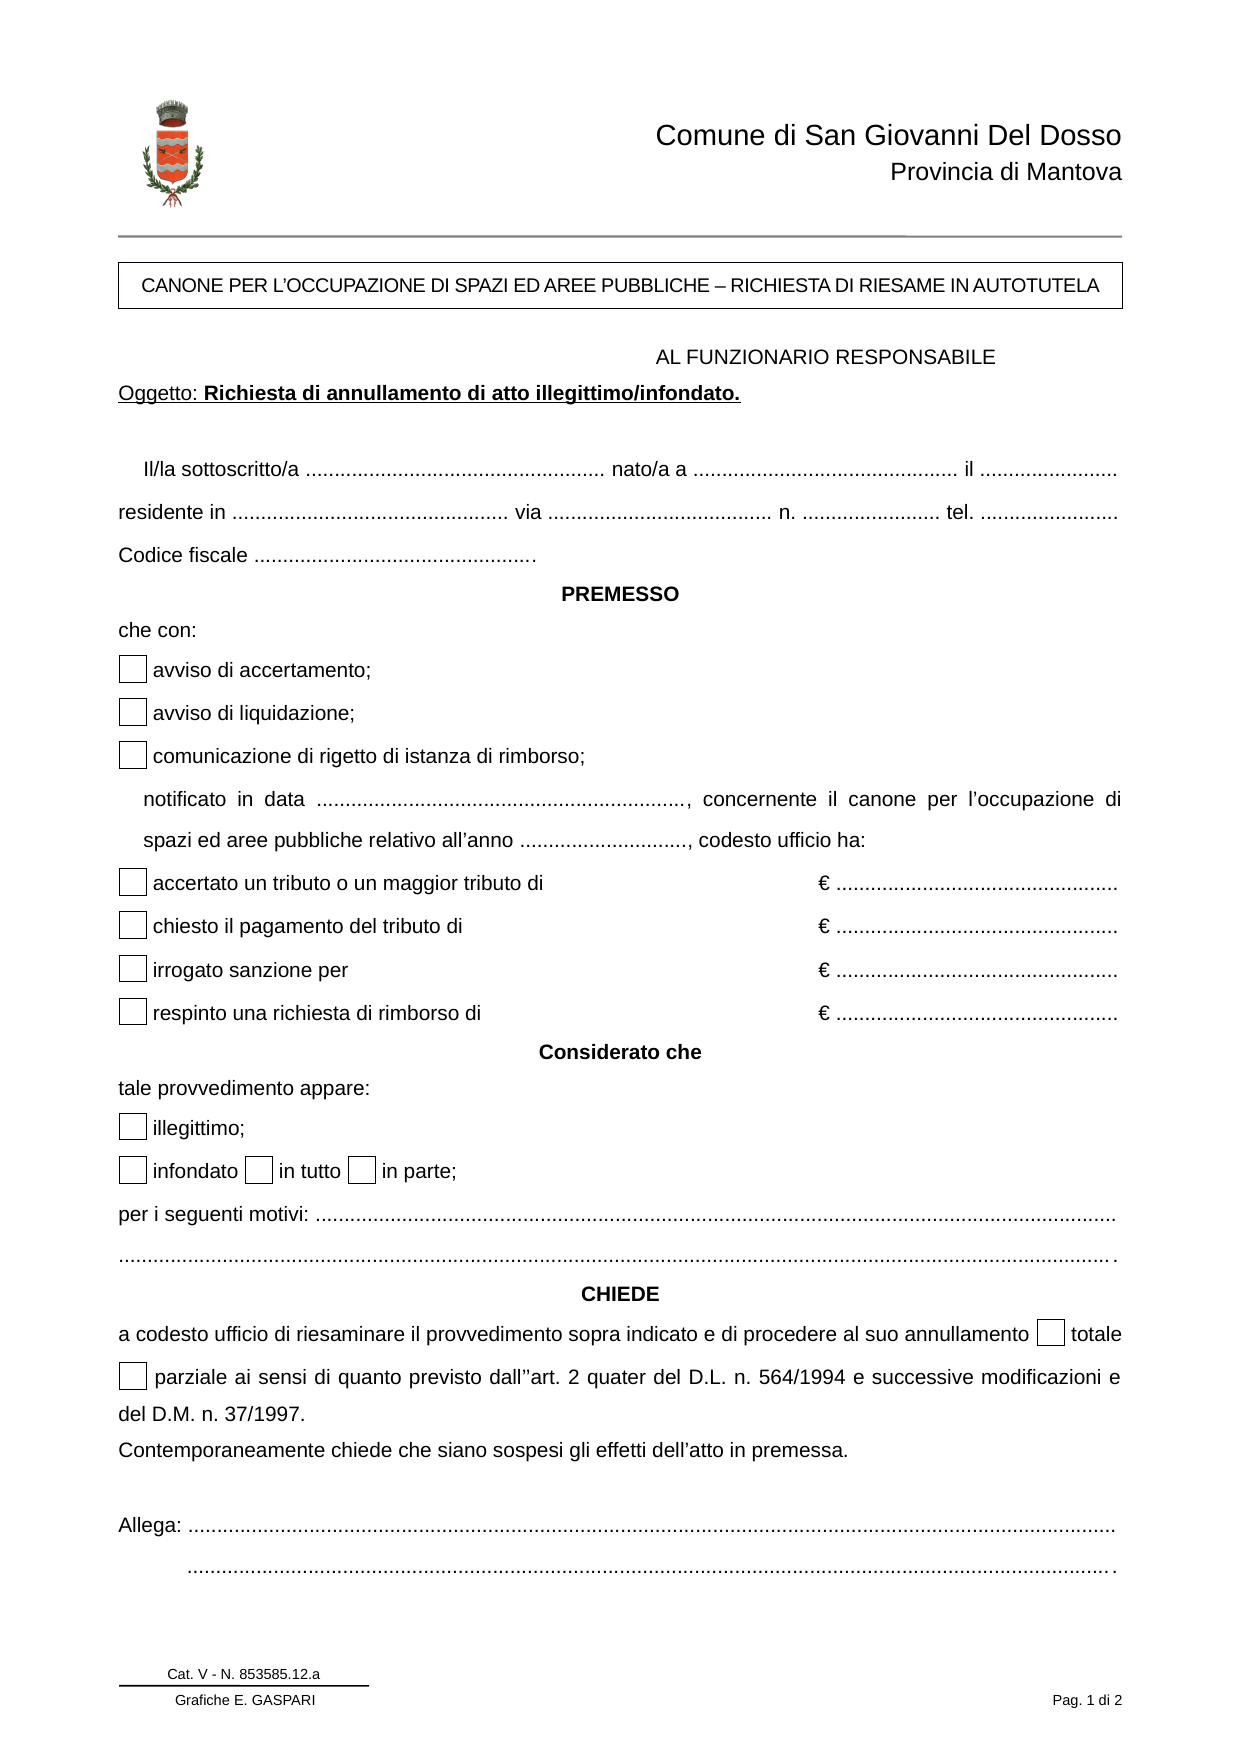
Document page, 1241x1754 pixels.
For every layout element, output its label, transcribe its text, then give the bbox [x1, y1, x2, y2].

text comunicazione di rigetto di istanza di rimborso; [118, 740, 1122, 769]
text avviso di accertamento; [118, 654, 1122, 683]
text tale provvedimento appare: [118, 1076, 1122, 1100]
text Oggetto: Richiesta di annullamento di atto illegittimo/infondato. [118, 381, 1122, 405]
table_header CANONE PER L’OCCUPAZIONE DI SPAZI ED AREE PUBBLICHE – RICHIESTA DI RIESAME IN AUTOTUTELA [119, 263, 1122, 308]
text respinto una richiesta di rimborso di € ................................................. [118, 997, 1122, 1026]
text Considerato che [118, 1040, 1122, 1064]
text residente in ................................................ via ....................................... n. ........................ tel. ........................ [118, 496, 1122, 525]
text per i seguenti motivi: ........................................................................................................................................... ............................................................................................................................................................................. [118, 1198, 1122, 1267]
text Allega: ................................................................................................................................................................. ................................................................................................................................................................. [118, 1509, 1122, 1579]
text notificato in data ................................................................, concernente il canone per l’occupazione di spazi ed aree pubbliche relativo all’anno ............................., codesto ufficio ha: [143, 783, 1122, 853]
text accertato un tributo o un maggior tributo di € ................................................. [118, 867, 1122, 896]
picture [122, 87, 224, 219]
text Comune di San Giovanni Del Dosso [224, 118, 1122, 152]
text che con: [118, 618, 1122, 642]
text irrogato sanzione per € ................................................. [118, 954, 1122, 982]
text infondato in tutto in parte; [118, 1155, 1122, 1184]
text PREMESSO [118, 582, 1122, 606]
text Provincia di Mantova [224, 157, 1122, 185]
text CHIEDE [118, 1282, 1122, 1306]
text Contemporaneamente chiede che siano sospesi gli effetti dell’atto in premessa. [118, 1438, 1122, 1462]
text avviso di liquidazione; [118, 697, 1122, 726]
text Codice fiscale ................................................. [118, 539, 1122, 568]
text AL FUNZIONARIO RESPONSABILE [656, 345, 1122, 369]
text illegittimo; [118, 1112, 1122, 1141]
text a codesto ufficio di riesaminare il provvedimento sopra indicato e di procedere al suo annullamento totale parziale ai sensi di quanto previsto dall’’art. 2 quater del D.L. n. 564/1994 e successive modificazioni e del D.M. n. 37/1997. [118, 1318, 1122, 1426]
text Il/la sottoscritto/a .................................................... nato/a a .............................................. il ........................ [118, 453, 1122, 482]
text chiesto il pagamento del tributo di € ................................................. [147, 911, 1122, 939]
